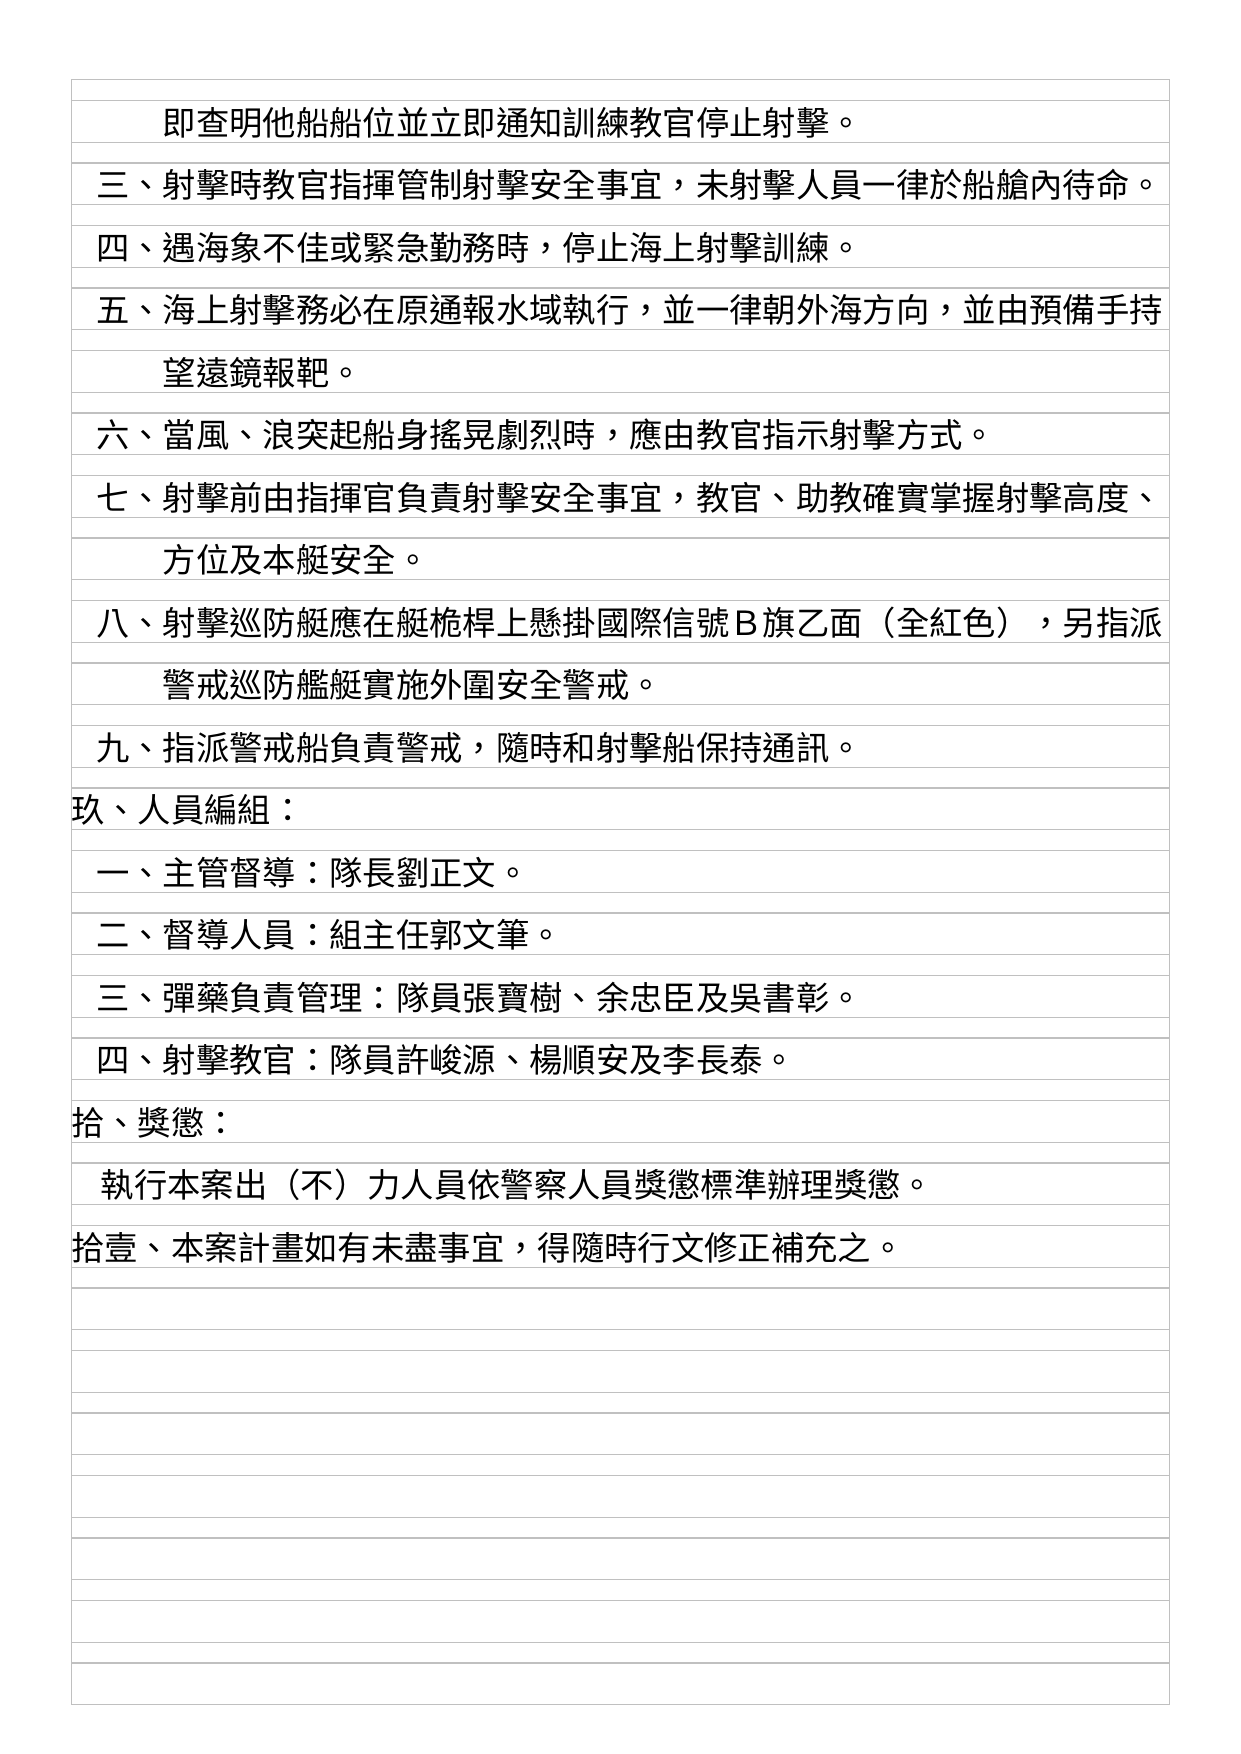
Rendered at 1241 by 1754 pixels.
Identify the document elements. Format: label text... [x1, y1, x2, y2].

text 五、海上射擊務必在原通報水域執行，並一律朝外海方向，並由預備手持 [96, 289, 1169, 329]
text [96, 330, 1169, 350]
text [96, 205, 1169, 225]
text 玖、人員編組： [72, 789, 1169, 829]
text 八、射擊巡防艇應在艇桅桿上懸掛國際信號Ｂ旗乙面（全紅色），另指派 [96, 601, 1169, 642]
text 二、督導人員：組主任郭文筆。 [96, 914, 1169, 954]
text 九、指派警戒船負責警戒，隨時和射擊船保持通訊。 [96, 726, 1169, 767]
text [96, 455, 1169, 475]
text 三、射擊時教官指揮管制射擊安全事宜，未射擊人員一律於船艙內待命。 [96, 164, 1169, 204]
text [96, 143, 1169, 162]
text 即查明他船船位並立即通知訓練教官停止射擊。 [96, 101, 1169, 142]
text 六、當風、浪突起船身搖晃劇烈時，應由教官指示射擊方式。 [96, 414, 1169, 454]
text [96, 643, 1169, 662]
text 警戒巡防艦艇實施外圍安全警戒。 [96, 664, 1169, 704]
text [72, 768, 1169, 787]
text 望遠鏡報靶。 [96, 351, 1169, 392]
text [96, 268, 1169, 287]
text 三、彈藥負責管理：隊員張寶樹、余忠臣及吳書彰。 [96, 976, 1169, 1017]
text [96, 955, 1169, 975]
text 四、射擊教官：隊員許峻源、楊順安及李長泰。 [96, 1039, 1169, 1079]
text [96, 893, 1169, 912]
text [96, 705, 1169, 725]
text [101, 1143, 1169, 1162]
text 執行本案出（不）力人員依警察人員獎懲標準辦理獎懲。 [101, 1164, 1169, 1204]
text 四、遇海象不佳或緊急勤務時，停止海上射擊訓練。 [96, 226, 1169, 267]
text [72, 1080, 1169, 1100]
text [96, 393, 1169, 412]
text [96, 518, 1169, 537]
text [96, 80, 1169, 100]
text [96, 580, 1169, 600]
text 拾、獎懲： [72, 1101, 1169, 1142]
text 七、射擊前由指揮官負責射擊安全事宜，教官、助教確實掌握射擊高度、 [96, 476, 1169, 517]
text [72, 1205, 1169, 1225]
text [96, 830, 1169, 850]
text 一、主管督導：隊長劉正文。 [96, 851, 1169, 892]
text 方位及本艇安全。 [96, 539, 1169, 579]
text [96, 1018, 1169, 1037]
text 拾壹、本案計畫如有未盡事宜，得隨時行文修正補充之。 [72, 1226, 1169, 1267]
